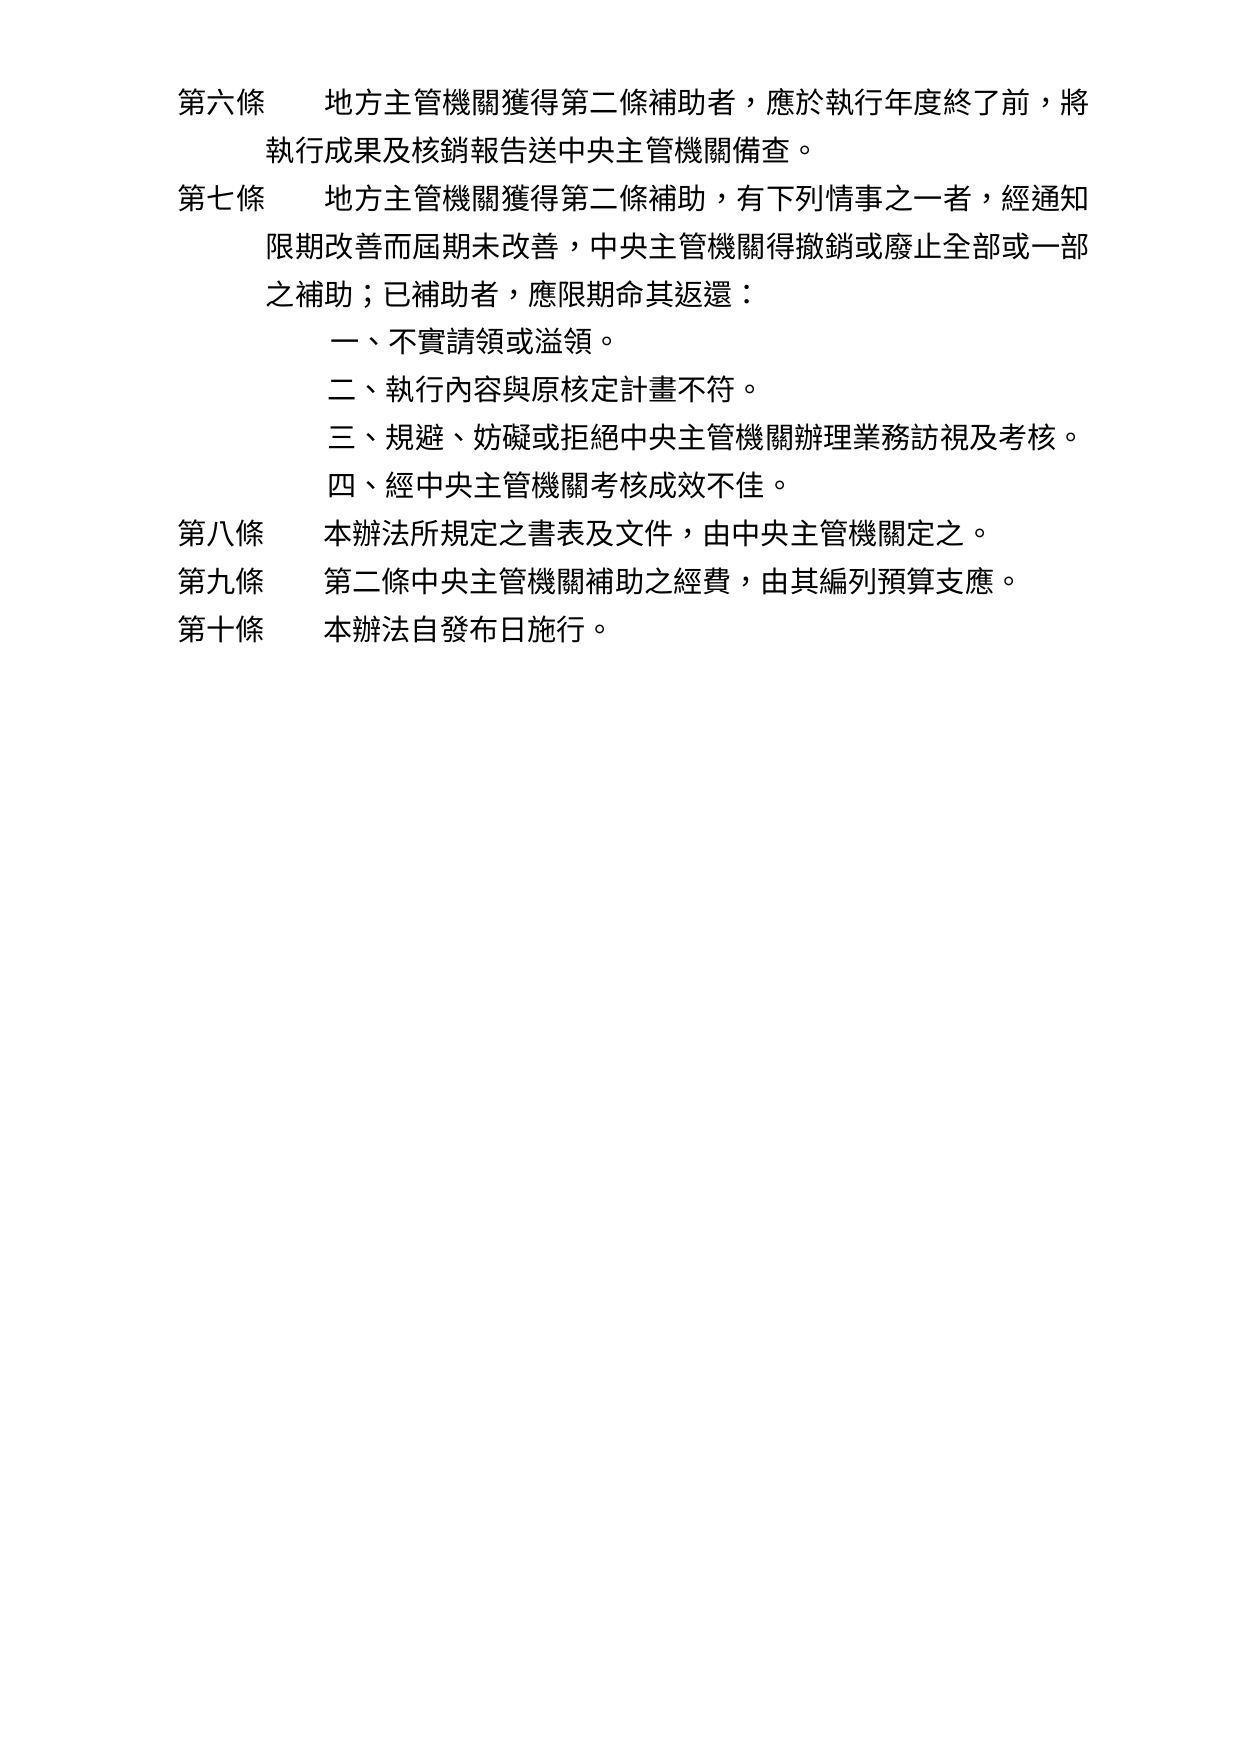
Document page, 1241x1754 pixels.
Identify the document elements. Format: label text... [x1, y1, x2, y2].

text 三、規避、妨礙或拒絕中央主管機關辦理業務訪視及考核。 [316, 410, 1092, 458]
text 第七條 地方主管機關獲得第二條補助，有下列情事之一者，經通知限期改善而屆期未改善，中央主管機關得撤銷或廢止全部或一部之補助；已補助者，應限期命其返還： [177, 171, 1092, 314]
text 四、經中央主管機關考核成效不佳。 [316, 458, 1092, 506]
text 二、執行內容與原核定計畫不符。 [316, 362, 1092, 410]
text 一、不實請領或溢領。 [177, 314, 1092, 362]
text 第八條 本辦法所規定之書表及文件，由中央主管機關定之。 [177, 506, 1092, 554]
text 第九條 第二條中央主管機關補助之經費，由其編列預算支應。 [177, 554, 1092, 602]
text 第六條 地方主管機關獲得第二條補助者，應於執行年度終了前，將執行成果及核銷報告送中央主管機關備查。 [177, 75, 1092, 171]
text 第十條 本辦法自發布日施行。 [177, 602, 1092, 650]
